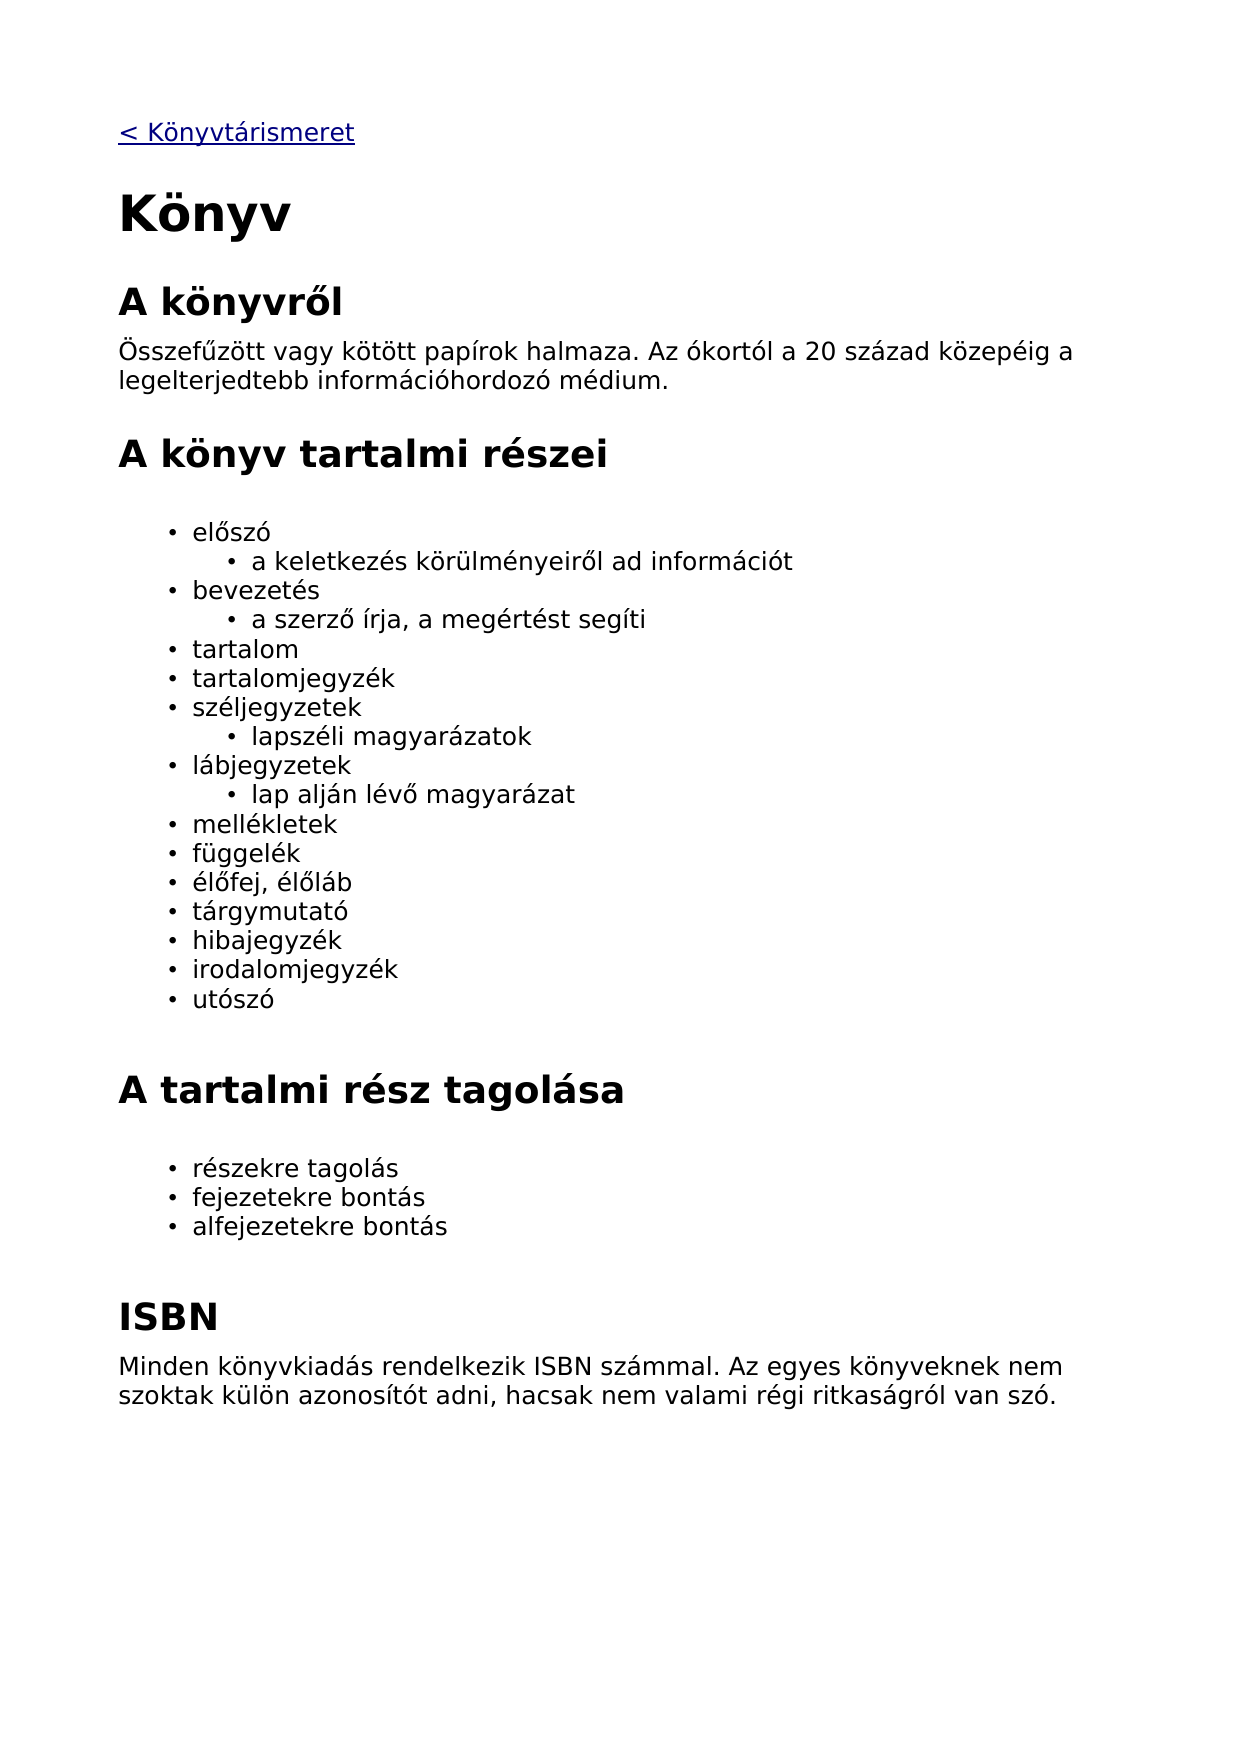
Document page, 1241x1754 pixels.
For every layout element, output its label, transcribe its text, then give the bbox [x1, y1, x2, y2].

list a szerző írja, a megértést segíti [236, 606, 1122, 635]
text Minden könyvkiadás rendelkezik ISBN számmal. Az egyes könyveknek nem szoktak külön azonosítót adni, hacsak nem valami régi ritkaságról van szó. [118, 1352, 1122, 1411]
list bevezetés [177, 576, 1122, 606]
list utószó [177, 985, 1122, 1014]
list tartalomjegyzék [177, 664, 1122, 693]
subtitle A könyv tartalmi részei [118, 432, 1122, 476]
list alfejezetekre bontás [177, 1212, 1122, 1242]
list széljegyzetek [177, 693, 1122, 722]
subtitle A könyvről [118, 281, 1122, 324]
list tárgymutató [177, 897, 1122, 926]
list fejezetekre bontás [177, 1183, 1122, 1212]
list lapszéli magyarázatok [236, 722, 1122, 751]
list a keletkezés körülményeiről ad információt [236, 547, 1122, 576]
list függelék [177, 839, 1122, 868]
list tartalom [177, 635, 1122, 664]
list lábjegyzetek [177, 751, 1122, 781]
subtitle Könyv [118, 185, 1122, 243]
list részekre tagolás [177, 1154, 1122, 1183]
subtitle A tartalmi rész tagolása [118, 1068, 1122, 1112]
list hibajegyzék [177, 926, 1122, 956]
subtitle ISBN [118, 1296, 1122, 1340]
list lap alján lévő magyarázat [236, 781, 1122, 810]
list irodalomjegyzék [177, 956, 1122, 985]
text < Könyvtárismeret [118, 118, 1122, 147]
list mellékletek [177, 810, 1122, 839]
text Összefűzött vagy kötött papírok halmaza. Az ókortól a 20 század közepéig a legelterjedtebb információhordozó médium. [118, 337, 1122, 395]
list előszó [177, 518, 1122, 547]
list élőfej, élőláb [177, 868, 1122, 897]
